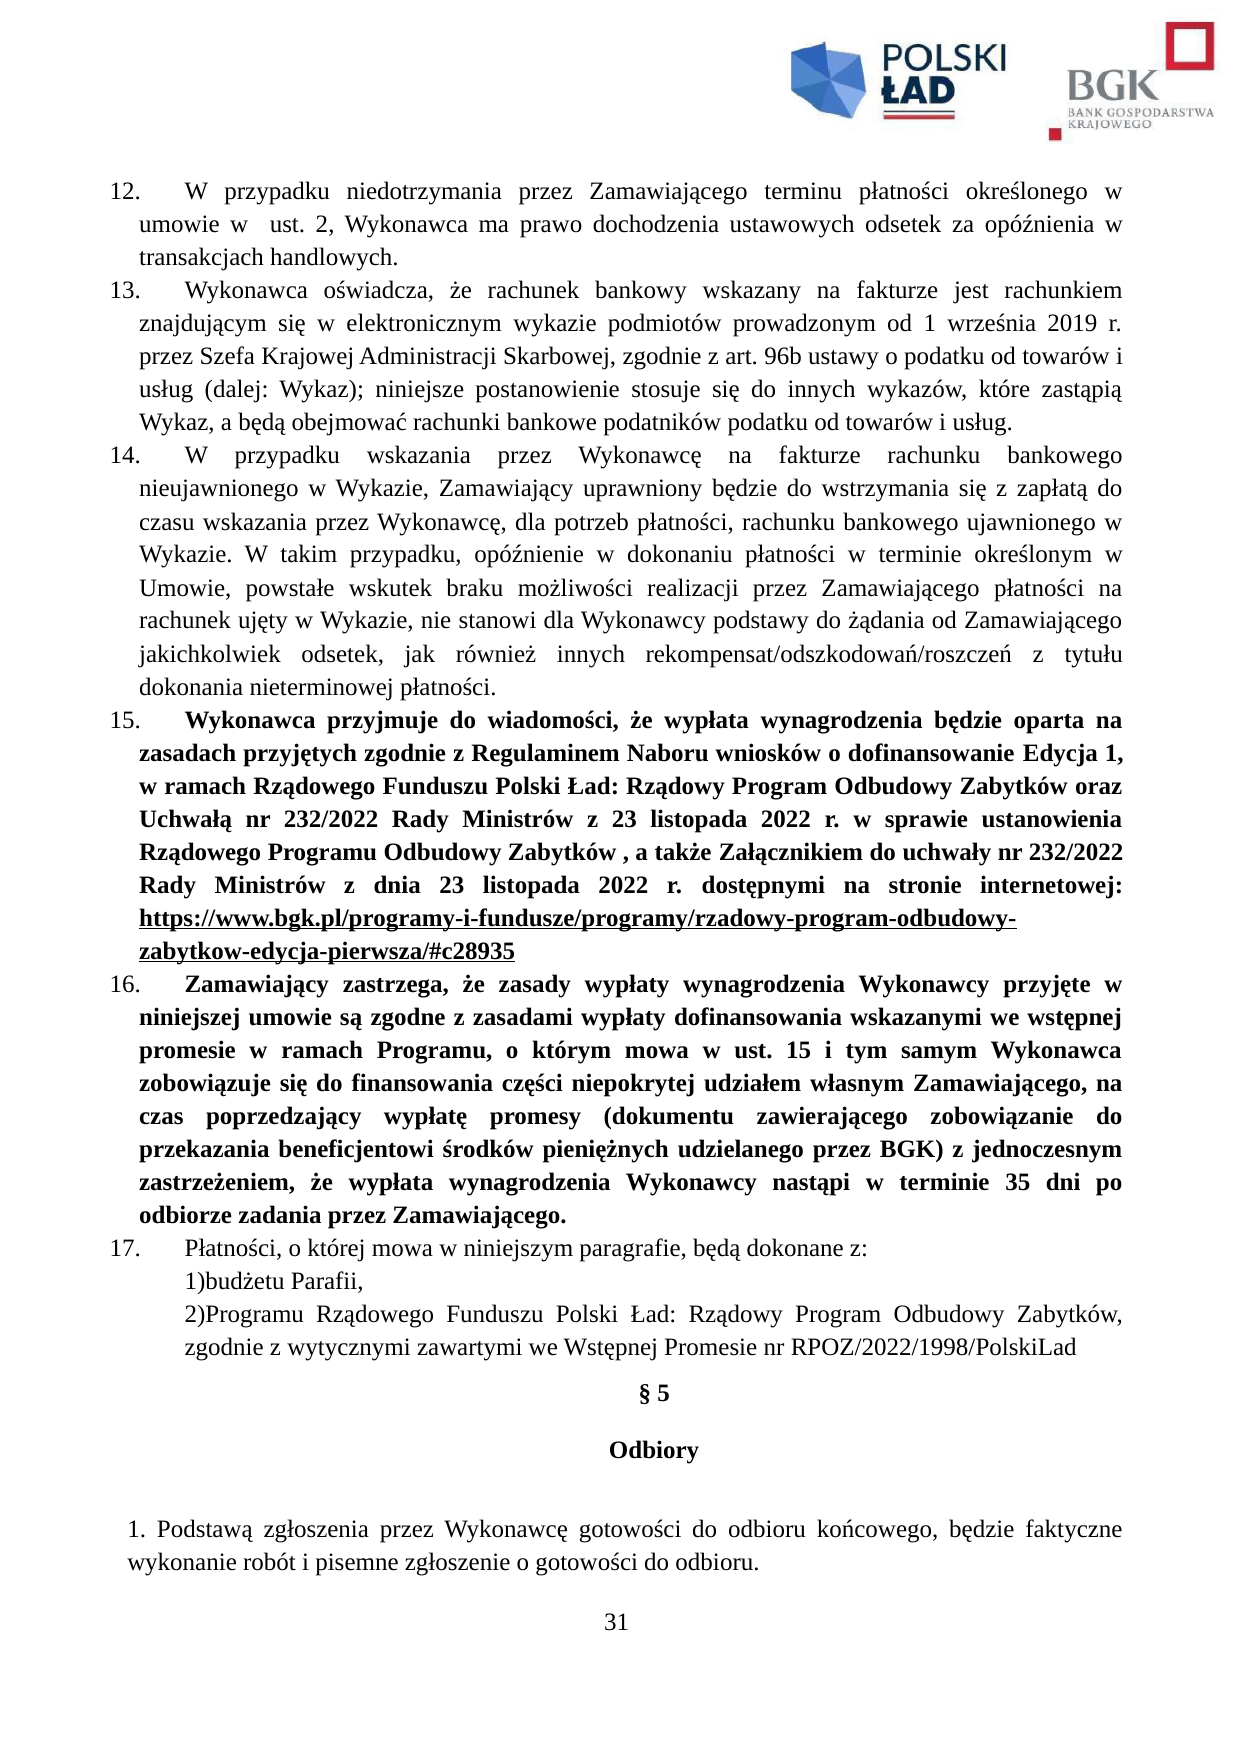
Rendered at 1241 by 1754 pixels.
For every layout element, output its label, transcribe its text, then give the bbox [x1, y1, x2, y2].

list Zamawiający zastrzega, że zasady wypłaty wynagrodzenia Wykonawcy przyjęte w niniejszej umowie są zgodne z zasadami wypłaty dofinansowania wskazanymi we wstępnej promesie w ramach Programu, o którym mowa w ust. 15 i tym samym Wykonawca zobowiązuje się do finansowania części niepokrytej udziałem własnym Zamawiającego, na czas poprzedzający wypłatę promesy (dokumentu zawierającego zobowiązanie do przekazania beneficjentowi środków pieniężnych udzielanego przez BGK) z jednoczesnym zastrzeżeniem, że wypłata wynagrodzenia Wykonawcy nastąpi w terminie 35 dni po odbiorze zadania przez Zamawiającego. [109, 969, 1123, 1229]
picture [770, 0, 1241, 145]
list 2)Programu Rządowego Funduszu Polski Ład: Rządowy Program Odbudowy Zabytków, zgodnie z wytycznymi zawartymi we Wstępnej Promesie nr RPOZ/2022/1998/PolskiLad [147, 1299, 1123, 1361]
list Wykonawca przyjmuje do wiadomości, że wypłata wynagrodzenia będzie oparta na zasadach przyjętych zgodnie z Regulaminem Naboru wniosków o dofinansowanie Edycja 1, w ramach Rządowego Funduszu Polski Ład: Rządowy Program Odbudowy Zabytków oraz Uchwałą nr 232/2022 Rady Ministrów z 23 listopada 2022 r. w sprawie ustanowienia Rządowego Programu Odbudowy Zabytków , a także Załącznikiem do uchwały nr 232/2022 Rady Ministrów z dnia 23 listopada 2022 r. dostępnymi na stronie internetowej: https://www.bgk.pl/programy-i-fundusze/programy/rzadowy-program-odbudowy-zabytkow-edycja-pierwsza/#c28935 [109, 705, 1123, 964]
list Płatności, o której mowa w niniejszym paragrafie, będą dokonane z: [109, 1233, 1123, 1262]
list 1. Podstawą zgłoszenia przez Wykonawcę gotowości do odbioru końcowego, będzie faktyczne wykonanie robót i pisemne zgłoszenie o gotowości do odbioru. [127, 1514, 1123, 1576]
list W przypadku niedotrzymania przez Zamawiającego terminu płatności określonego w umowie w ust. 2, Wykonawca ma prawo dochodzenia ustawowych odsetek za opóźnienia w transakcjach handlowych. [109, 176, 1123, 271]
list Wykonawca oświadcza, że rachunek bankowy wskazany na fakturze jest rachunkiem znajdującym się w elektronicznym wykazie podmiotów prowadzonym od 1 września 2019 r. przez Szefa Krajowej Administracji Skarbowej, zgodnie z art. 96b ustawy o podatku od towarów i usług (dalej: Wykaz); niniejsze postanowienie stosuje się do innych wykazów, które zastąpią Wykaz, a będą obejmować rachunki bankowe podatników podatku od towarów i usług. [109, 275, 1123, 436]
list § 5 [147, 1378, 1123, 1406]
list Odbiory [147, 1436, 1123, 1464]
list 1)budżetu Parafii, [147, 1266, 1123, 1295]
list W przypadku wskazania przez Wykonawcę na fakturze rachunku bankowego nieujawnionego w Wykazie, Zamawiający uprawniony będzie do wstrzymania się z zapłatą do czasu wskazania przez Wykonawcę, dla potrzeb płatności, rachunku bankowego ujawnionego w Wykazie. W takim przypadku, opóźnienie w dokonaniu płatności w terminie określonym w Umowie, powstałe wskutek braku możliwości realizacji przez Zamawiającego płatności na rachunek ujęty w Wykazie, nie stanowi dla Wykonawcy podstawy do żądania od Zamawiającego jakichkolwiek odsetek, jak również innych rekompensat/odszkodowań/roszczeń z tytułu dokonania nieterminowej płatności. [109, 441, 1123, 700]
